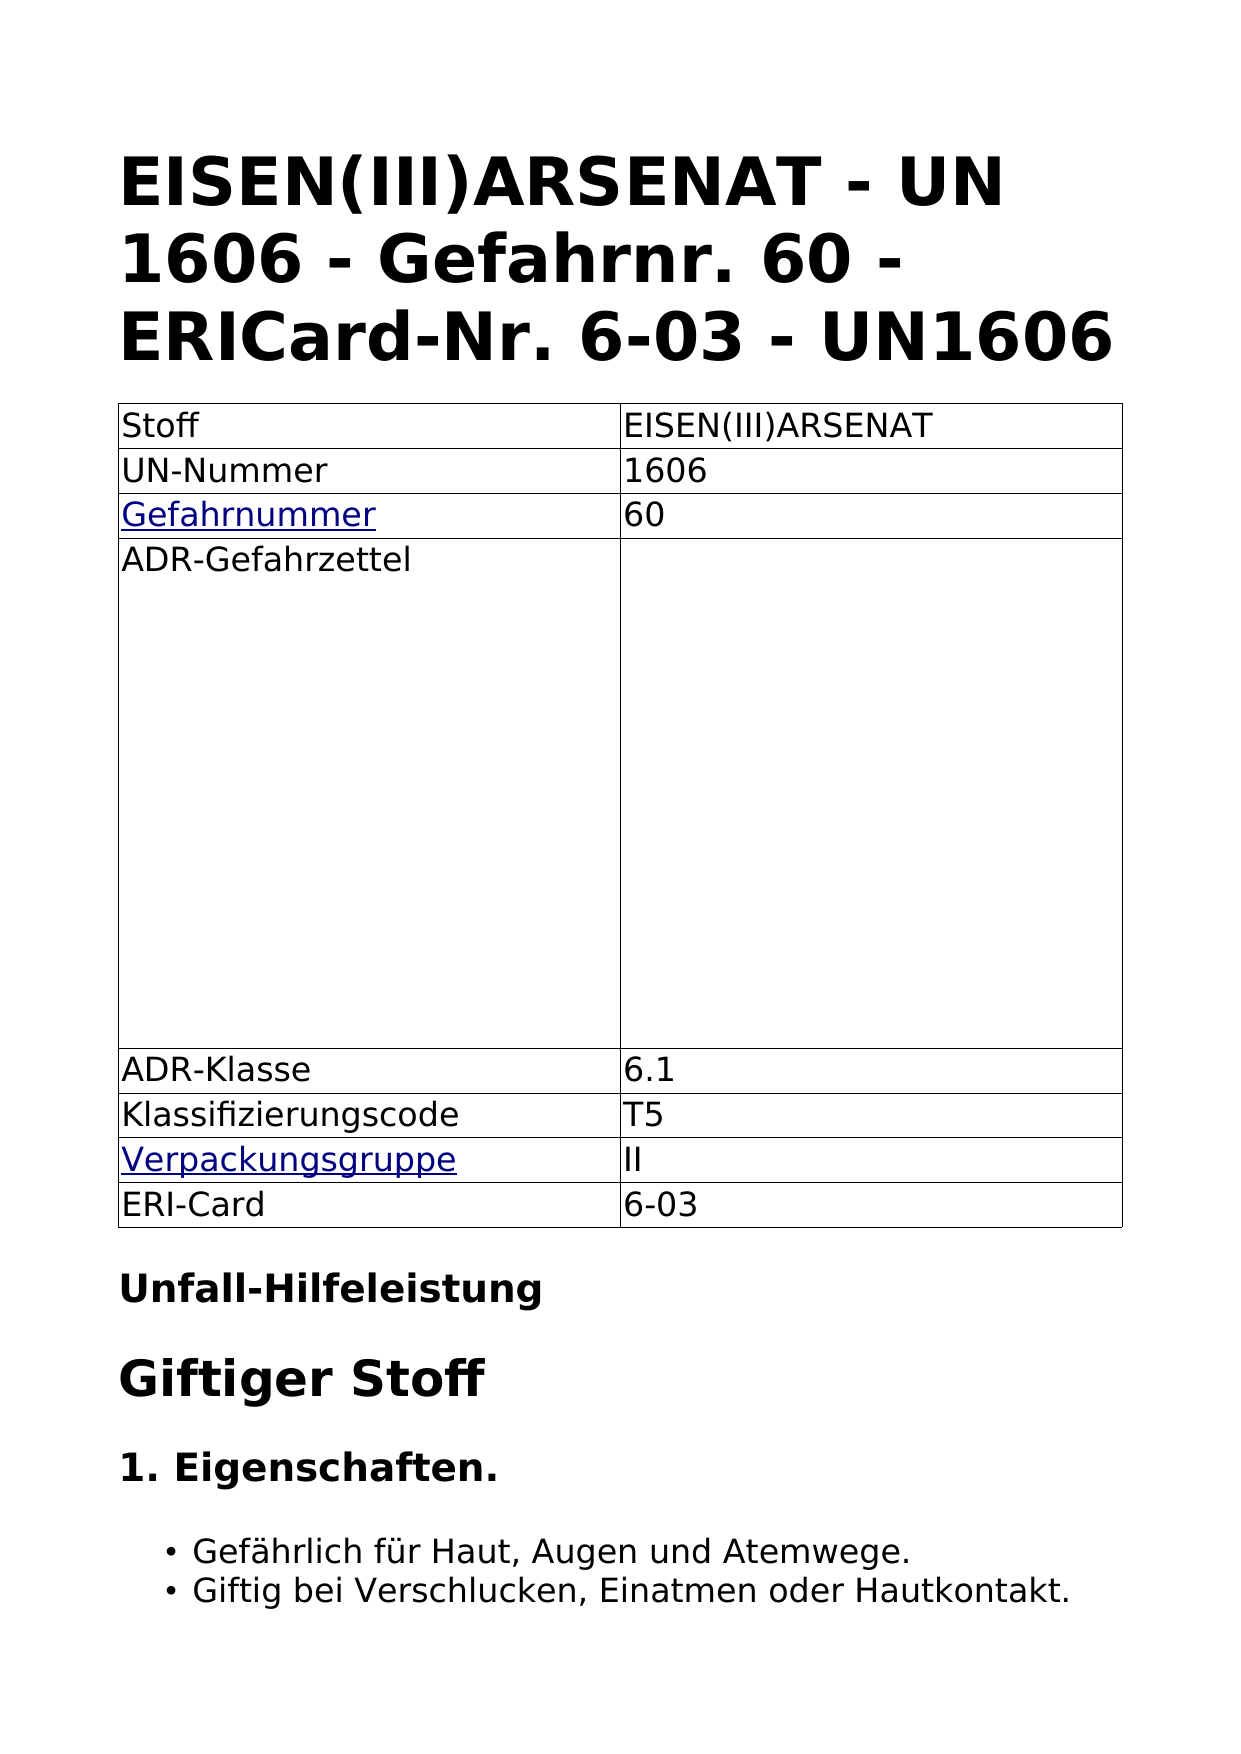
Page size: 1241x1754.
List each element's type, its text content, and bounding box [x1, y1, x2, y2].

table_cell T5 [621, 1094, 1122, 1137]
table_cell 60 [621, 494, 1122, 538]
table_cell 1606 [621, 449, 1122, 493]
list Giftig bei Verschlucken, Einatmen oder Hautkontakt. [177, 1571, 1122, 1610]
subtitle 1. Eigenschaften. [118, 1445, 1122, 1490]
table_cell 6-03 [621, 1183, 1122, 1227]
table_header EISEN(III)ARSENAT [621, 404, 1122, 448]
table_cell UN-Nummer [119, 449, 620, 493]
table_header Stoff [119, 404, 620, 448]
table_cell Gefahrnummer [119, 494, 620, 538]
list Gefährlich für Haut, Augen und Atemwege. [177, 1532, 1122, 1571]
table_cell ADR-Klasse [119, 1049, 620, 1092]
table_cell [621, 539, 1122, 1048]
subtitle EISEN(III)ARSENAT - UN 1606 - Gefahrnr. 60 - ERICard-Nr. 6-03 - UN1606 [118, 143, 1122, 376]
table_cell Klassifizierungscode [119, 1094, 620, 1137]
subtitle Giftiger Stoff [118, 1349, 1122, 1408]
table_cell ADR-Gefahrzettel [119, 539, 620, 1048]
table_cell Verpackungsgruppe [119, 1138, 620, 1182]
table_cell II [621, 1138, 1122, 1182]
table_cell ERI-Card [119, 1183, 620, 1227]
subtitle Unfall-Hilfeleistung [118, 1267, 1122, 1312]
table_cell 6.1 [621, 1049, 1122, 1092]
